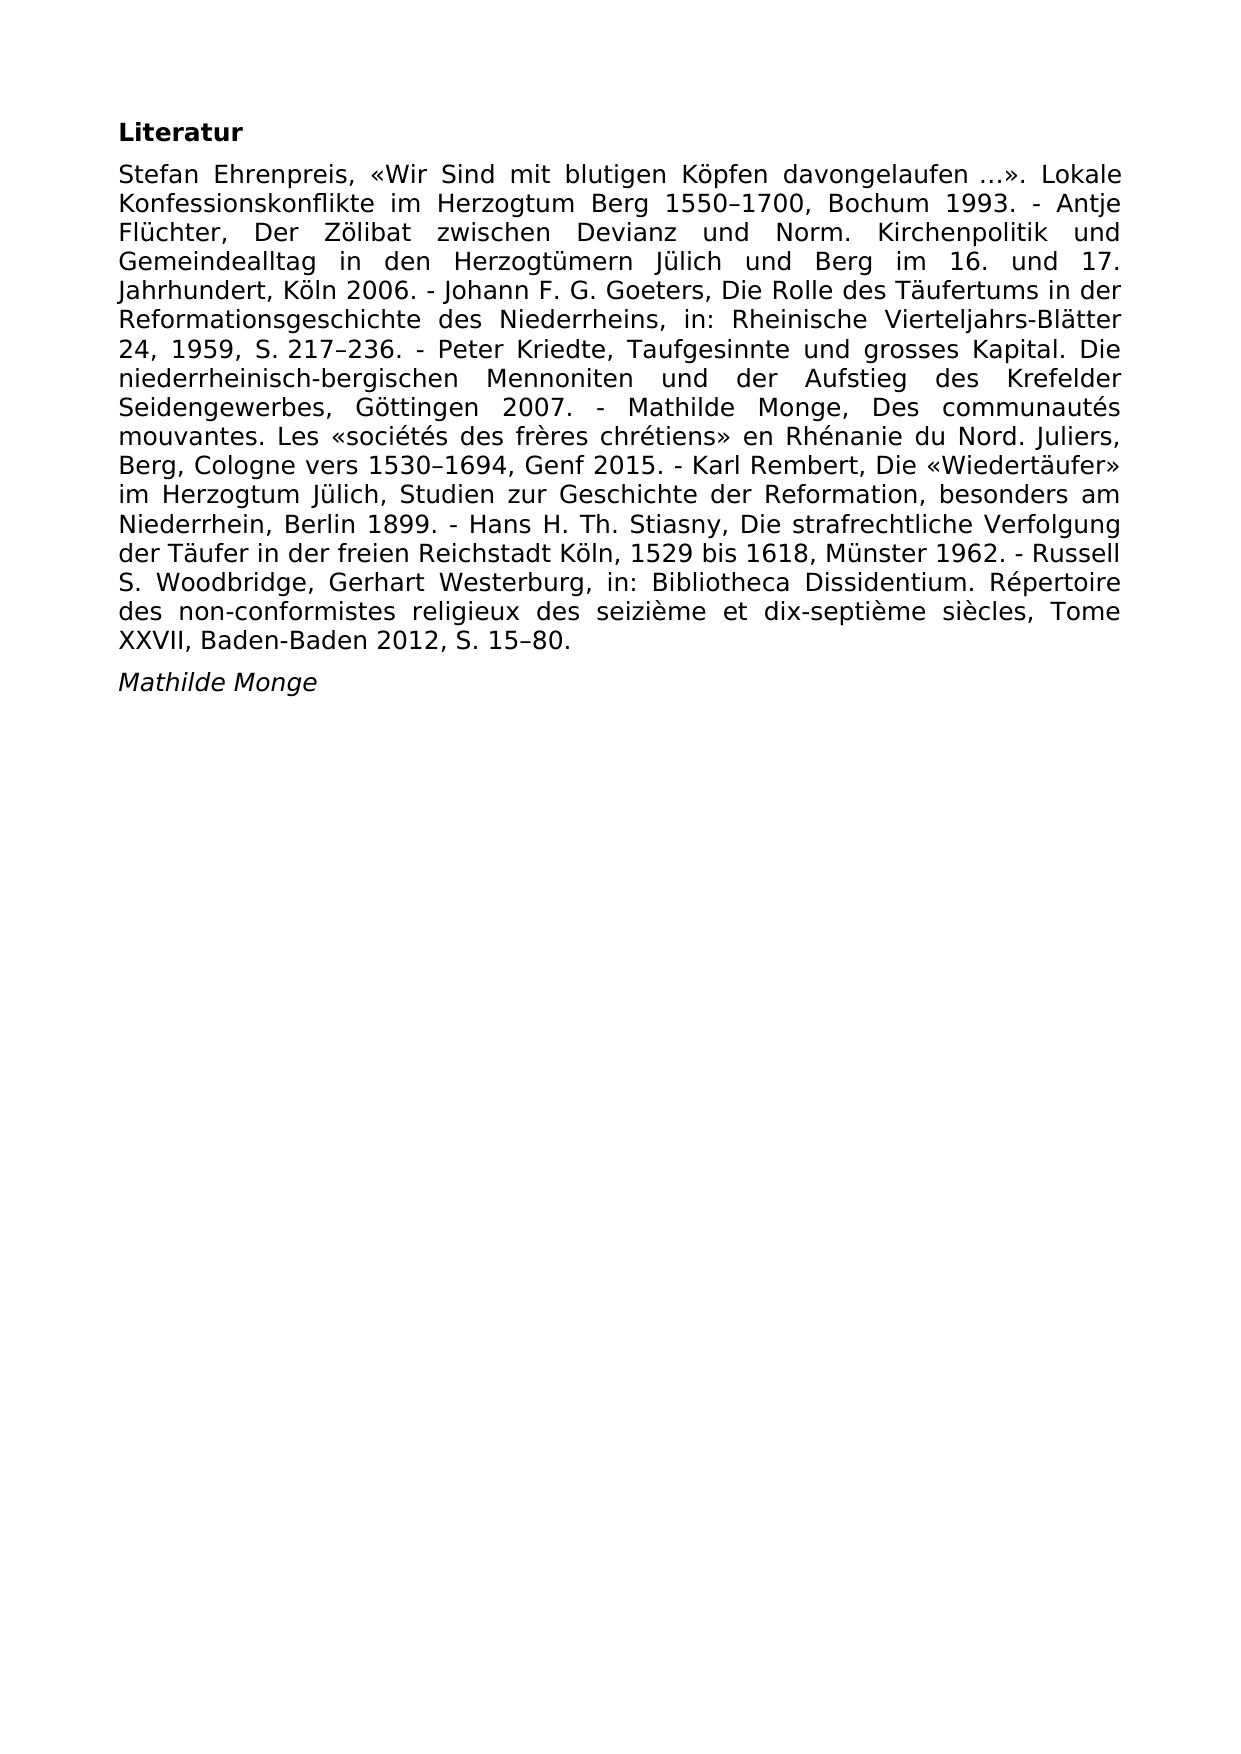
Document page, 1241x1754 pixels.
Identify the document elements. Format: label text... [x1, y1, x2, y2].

text Literatur [118, 118, 1122, 147]
text Stefan Ehrenpreis, «Wir Sind mit blutigen Köpfen davongelaufen …». Lokale Konfessionskonflikte im Herzogtum Berg 1550–1700, Bochum 1993. - Antje Flüchter, Der Zölibat zwischen Devianz und Norm. Kirchenpolitik und Gemeindealltag in den Herzogtümern Jülich und Berg im 16. und 17. Jahrhundert, Köln 2006. - Johann F. G. Goeters, Die Rolle des Täufertums in der Reformationsgeschichte des Niederrheins, in: Rheinische Vierteljahrs-Blätter 24, 1959, S. 217–236. - Peter Kriedte, Taufgesinnte und grosses Kapital. Die niederrheinisch-bergischen Mennoniten und der Aufstieg des Krefelder Seidengewerbes, Göttingen 2007. - Mathilde Monge, Des communautés mouvantes. Les «sociétés des frères chrétiens» en Rhénanie du Nord. Juliers, Berg, Cologne vers 1530–1694, Genf 2015. - Karl Rembert, Die «Wiedertäufer» im Herzogtum Jülich, Studien zur Geschichte der Reformation, besonders am Niederrhein, Berlin 1899. - Hans H. Th. Stiasny, Die strafrechtliche Verfolgung der Täufer in der freien Reichstadt Köln, 1529 bis 1618, Münster 1962. - Russell S. Woodbridge, Gerhart Westerburg, in: Bibliotheca Dissidentium. Répertoire des non-conformistes religieux des seizième et dix-septième siècles, Tome XXVII, Baden-Baden 2012, S. 15–80. [118, 160, 1122, 656]
text Mathilde Monge [118, 668, 1122, 697]
